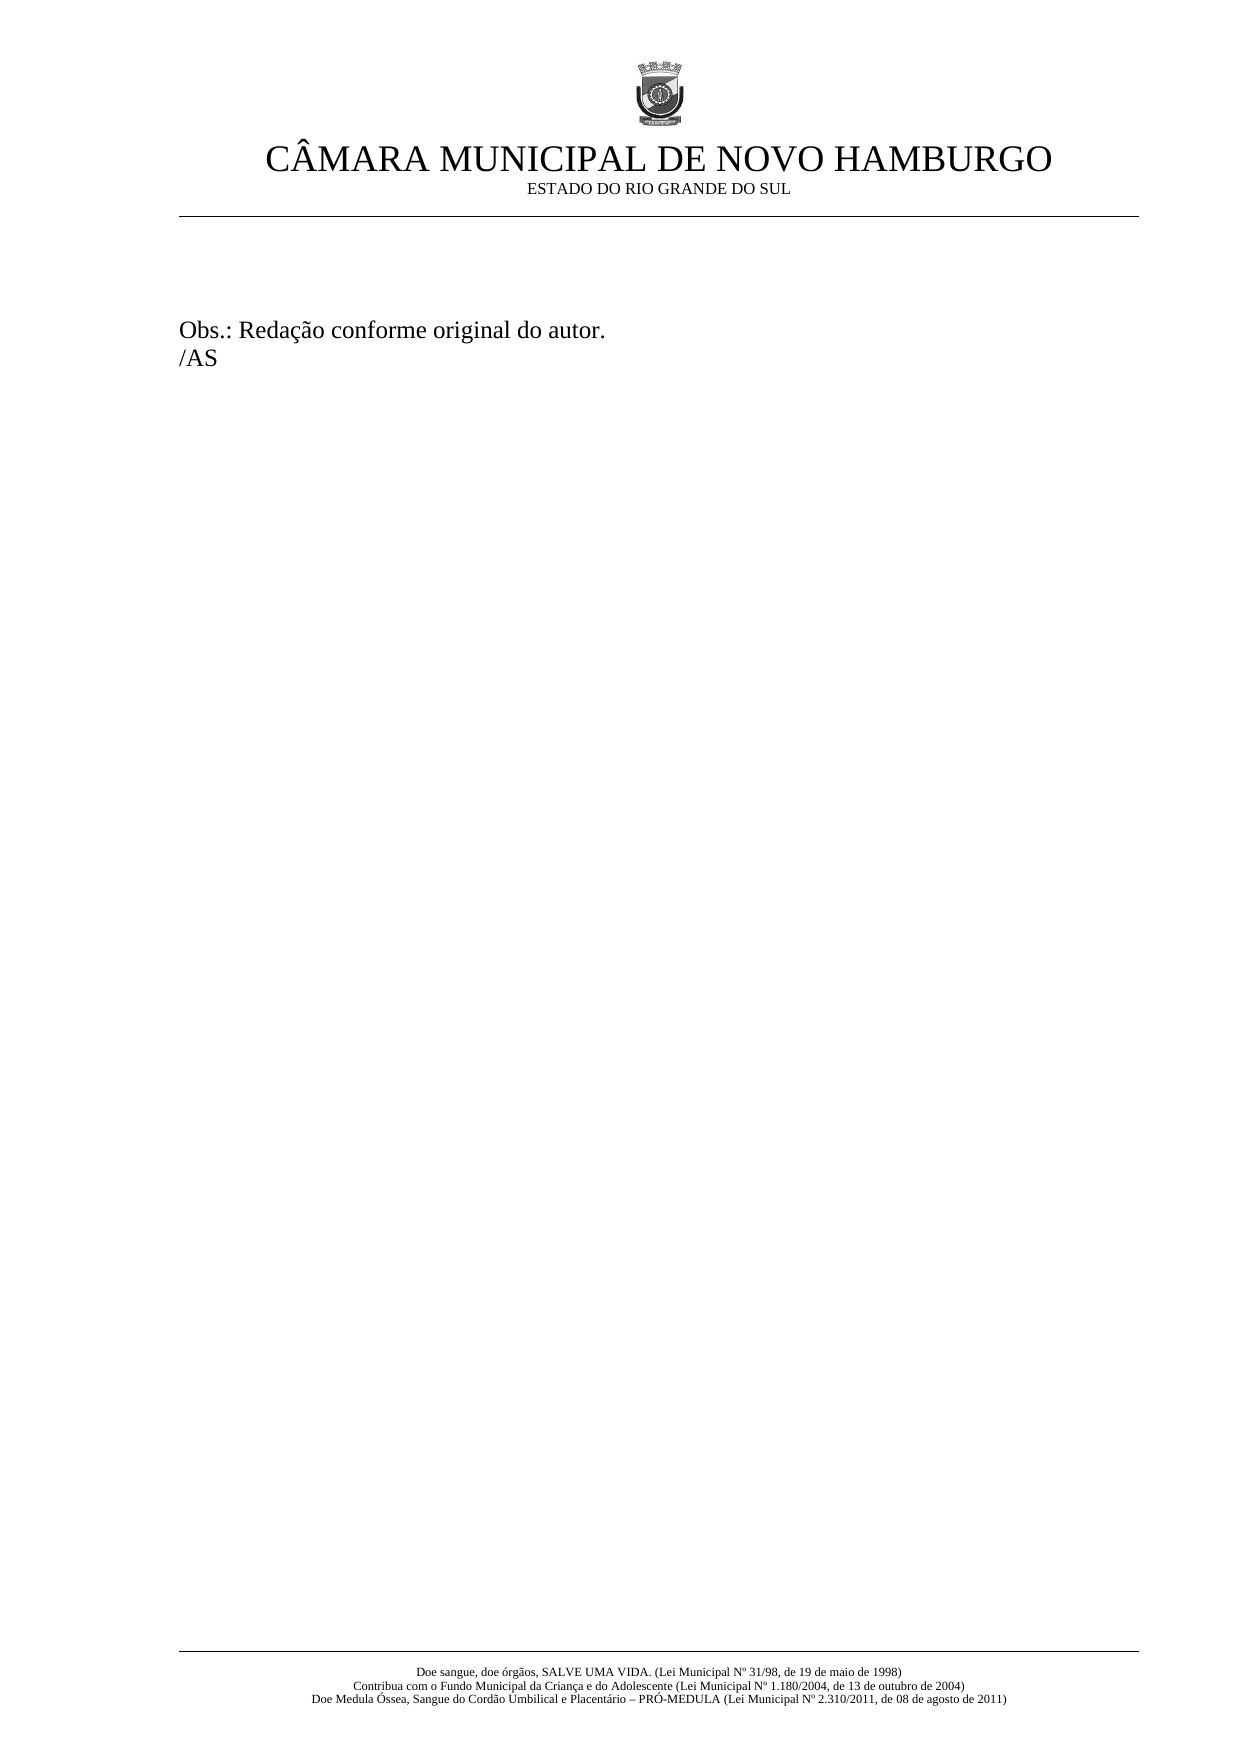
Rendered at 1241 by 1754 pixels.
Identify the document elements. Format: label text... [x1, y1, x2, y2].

text Obs.: Redação conforme original do autor. [179, 316, 1139, 344]
text /AS [179, 344, 1139, 371]
